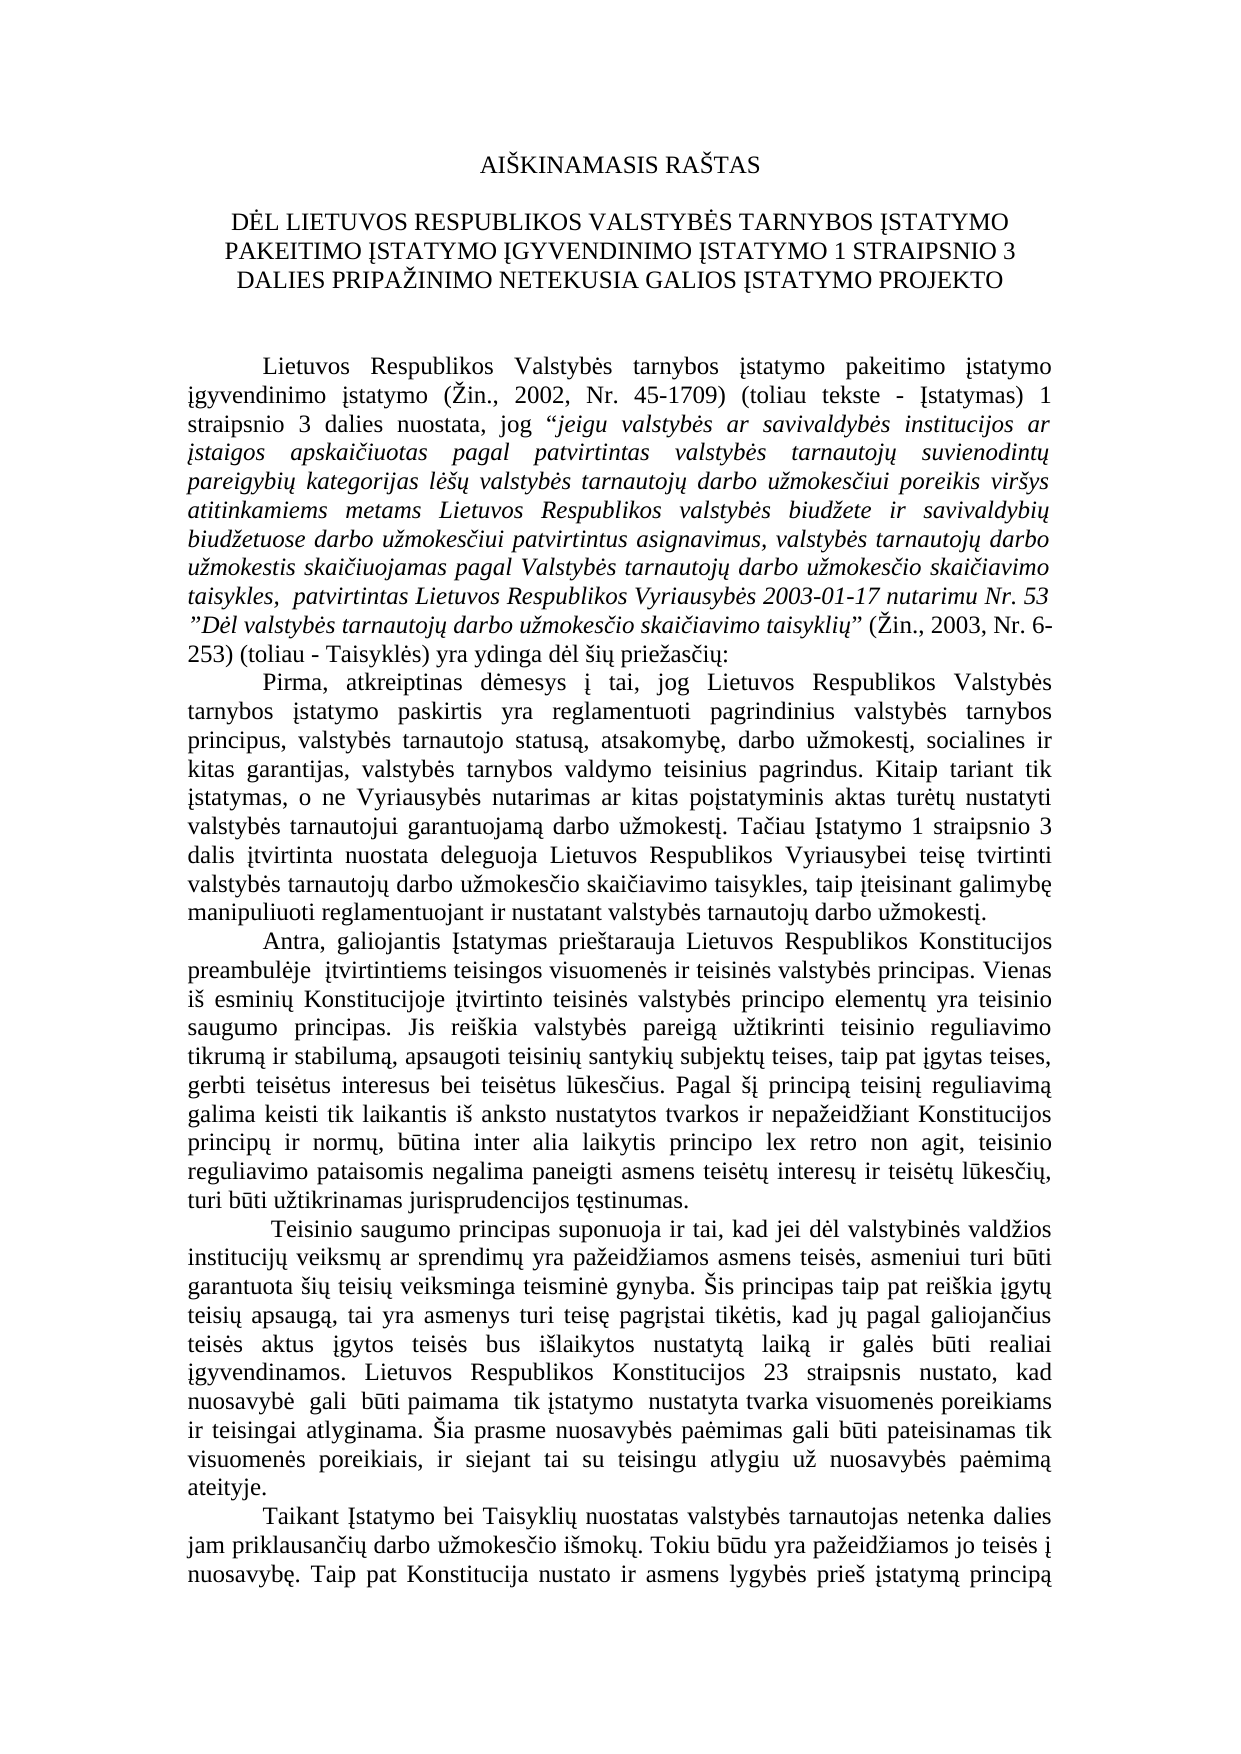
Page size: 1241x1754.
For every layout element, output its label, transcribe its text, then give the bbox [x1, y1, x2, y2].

text Antra, galiojantis Įstatymas prieštarauja Lietuvos Respublikos Konstitucijos preambulėje įtvirtintiems teisingos visuomenės ir teisinės valstybės principas. Vienas iš esminių Konstitucijoje įtvirtinto teisinės valstybės principo elementų yra teisinio saugumo principas. Jis reiškia valstybės pareigą užtikrinti teisinio reguliavimo tikrumą ir stabilumą, apsaugoti teisinių santykių subjektų teises, taip pat įgytas teises, gerbti teisėtus interesus bei teisėtus lūkesčius. Pagal šį principą teisinį reguliavimą galima keisti tik laikantis iš anksto nustatytos tvarkos ir nepažeidžiant Konstitucijos principų ir normų, būtina inter alia laikytis principo lex retro non agit, teisinio reguliavimo pataisomis negalima paneigti asmens teisėtų interesų ir teisėtų lūkesčių, turi būti užtikrinamas jurisprudencijos tęstinumas. [187, 926, 1053, 1214]
text AIŠKINAMASIS RAŠTAS [187, 150, 1053, 179]
text Lietuvos Respublikos Valstybės tarnybos įstatymo pakeitimo įstatymo įgyvendinimo įstatymo (Žin., 2002, Nr. 45-1709) (toliau tekste - Įstatymas) 1 straipsnio 3 dalies nuostata, jog “jeigu valstybės ar savivaldybės institucijos ar įstaigos apskaičiuotas pagal patvirtintas valstybės tarnautojų suvienodintų pareigybių kategorijas lėšų valstybės tarnautojų darbo užmokesčiui poreikis viršys atitinkamiems metams Lietuvos Respublikos valstybės biudžete ir savivaldybių biudžetuose darbo užmokesčiui patvirtintus asignavimus, valstybės tarnautojų darbo užmokestis skaičiuojamas pagal Valstybės tarnautojų darbo užmokesčio skaičiavimo taisykles, patvirtintas Lietuvos Respublikos Vyriausybės 2003-01-17 nutarimu Nr. 53 ”Dėl valstybės tarnautojų darbo užmokesčio skaičiavimo taisyklių” (Žin., 2003, Nr. 6-253) (toliau - Taisyklės) yra ydinga dėl šių priežasčių: [187, 351, 1053, 667]
text Taikant Įstatymo bei Taisyklių nuostatas valstybės tarnautojas netenka dalies jam priklausančių darbo užmokesčio išmokų. Tokiu būdu yra pažeidžiamos jo teisės į nuosavybę. Taip pat Konstitucija nustato ir asmens lygybės prieš įstatymą principą [187, 1501, 1053, 1587]
text DĖL LIETUVOS RESPUBLIKOS VALSTYBĖS TARNYBOS ĮSTATYMO PAKEITIMO ĮSTATYMO ĮGYVENDINIMO ĮSTATYMO 1 STRAIPSNIO 3 DALIES PRIPAŽINIMO NETEKUSIA GALIOS ĮSTATYMO PROJEKTO [187, 207, 1053, 294]
text Pirma, atkreiptinas dėmesys į tai, jog Lietuvos Respublikos Valstybės tarnybos įstatymo paskirtis yra reglamentuoti pagrindinius valstybės tarnybos principus, valstybės tarnautojo statusą, atsakomybę, darbo užmokestį, socialines ir kitas garantijas, valstybės tarnybos valdymo teisinius pagrindus. Kitaip tariant tik įstatymas, o ne Vyriausybės nutarimas ar kitas poįstatyminis aktas turėtų nustatyti valstybės tarnautojui garantuojamą darbo užmokestį. Tačiau Įstatymo 1 straipsnio 3 dalis įtvirtinta nuostata deleguoja Lietuvos Respublikos Vyriausybei teisę tvirtinti valstybės tarnautojų darbo užmokesčio skaičiavimo taisykles, taip įteisinant galimybę manipuliuoti reglamentuojant ir nustatant valstybės tarnautojų darbo užmokestį. [187, 667, 1053, 926]
text Teisinio saugumo principas suponuoja ir tai, kad jei dėl valstybinės valdžios institucijų veiksmų ar sprendimų yra pažeidžiamos asmens teisės, asmeniui turi būti garantuota šių teisių veiksminga teisminė gynyba. Šis principas taip pat reiškia įgytų teisių apsaugą, tai yra asmenys turi teisę pagrįstai tikėtis, kad jų pagal galiojančius teisės aktus įgytos teisės bus išlaikytos nustatytą laiką ir galės būti realiai įgyvendinamos. Lietuvos Respublikos Konstitucijos 23 straipsnis nustato, kad nuosavybė gali būti paimama tik įstatymo nustatyta tvarka visuomenės poreikiams ir teisingai atlyginama. Šia prasme nuosavybės paėmimas gali būti pateisinamas tik visuomenės poreikiais, ir siejant tai su teisingu atlygiu už nuosavybės paėmimą ateityje. [187, 1214, 1053, 1501]
